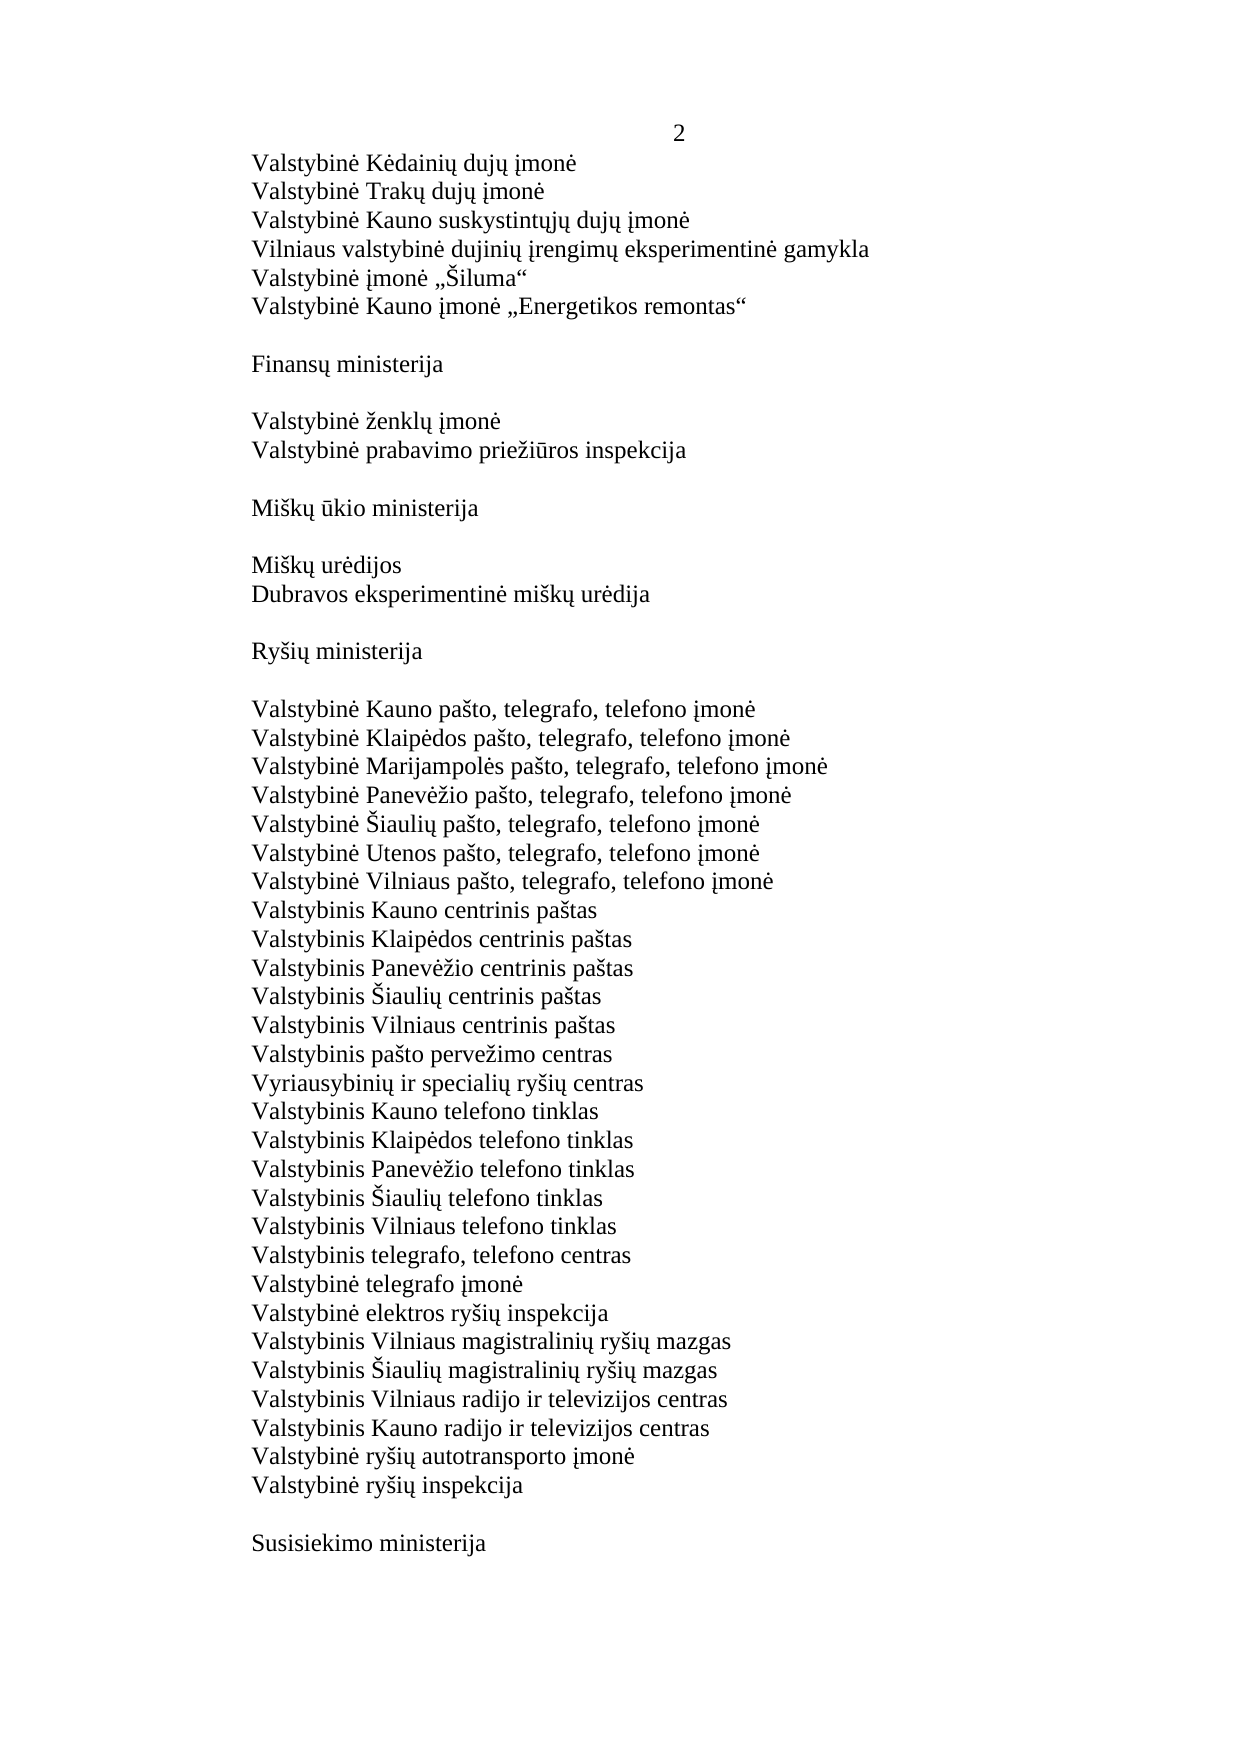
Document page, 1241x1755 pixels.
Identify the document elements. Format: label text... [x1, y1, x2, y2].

text Valstybinė Klaipėdos pašto, telegrafo, telefono įmonė [177, 723, 1181, 751]
text Valstybinė ryšių autotransporto įmonė [177, 1441, 1181, 1470]
text Finansų ministerija [177, 349, 1181, 378]
text Valstybinis Vilniaus magistralinių ryšių mazgas [177, 1326, 1181, 1355]
text Valstybinis Šiaulių magistralinių ryšių mazgas [177, 1355, 1181, 1384]
text Valstybinė telegrafo įmonė [177, 1269, 1181, 1298]
text Miškų urėdijos [177, 550, 1181, 579]
text Valstybinis Klaipėdos centrinis paštas [177, 924, 1181, 953]
text Valstybinė Vilniaus pašto, telegrafo, telefono įmonė [177, 866, 1181, 895]
text Susisiekimo ministerija [177, 1528, 1181, 1556]
text Valstybinis Šiaulių centrinis paštas [177, 981, 1181, 1010]
text Valstybinė įmonė „Šiluma“ [177, 263, 1181, 291]
text Vilniaus valstybinė dujinių įrengimų eksperimentinė gamykla [177, 234, 1181, 263]
text Valstybinis Vilniaus radijo ir televizijos centras [177, 1384, 1181, 1413]
text Valstybinis Kauno telefono tinklas [177, 1096, 1181, 1125]
text Valstybinė ryšių inspekcija [177, 1470, 1181, 1499]
text Ryšių ministerija [177, 636, 1181, 665]
text Valstybinė Utenos pašto, telegrafo, telefono įmonė [177, 838, 1181, 866]
text Valstybinė Trakų dujų įmonė [177, 176, 1181, 205]
text Valstybinė Kauno įmonė „Energetikos remontas“ [177, 291, 1181, 320]
text Valstybinis pašto pervežimo centras [177, 1039, 1181, 1068]
text Valstybinis Klaipėdos telefono tinklas [177, 1125, 1181, 1154]
text Valstybinė Panevėžio pašto, telegrafo, telefono įmonė [177, 780, 1181, 809]
text Valstybinis telegrafo, telefono centras [177, 1240, 1181, 1269]
text Miškų ūkio ministerija [177, 493, 1181, 521]
text Valstybinis Šiaulių telefono tinklas [177, 1183, 1181, 1211]
text Valstybinė ženklų įmonė [177, 406, 1181, 435]
text Vyriausybinių ir specialių ryšių centras [177, 1068, 1181, 1096]
text Valstybinė Kėdainių dujų įmonė [177, 148, 1181, 176]
text Valstybinis Panevėžio telefono tinklas [177, 1154, 1181, 1183]
text Dubravos eksperimentinė miškų urėdija [177, 579, 1181, 608]
text Valstybinis Vilniaus telefono tinklas [177, 1211, 1181, 1240]
text Valstybinis Vilniaus centrinis paštas [177, 1010, 1181, 1039]
text Valstybinis Panevėžio centrinis paštas [177, 953, 1181, 981]
text Valstybinė Marijampolės pašto, telegrafo, telefono įmonė [177, 751, 1181, 780]
text Valstybinė elektros ryšių inspekcija [177, 1298, 1181, 1326]
text Valstybinė Kauno suskystintųjų dujų įmonė [177, 205, 1181, 234]
text Valstybinis Kauno centrinis paštas [177, 895, 1181, 924]
text Valstybinė Šiaulių pašto, telegrafo, telefono įmonė [177, 809, 1181, 838]
text Valstybinis Kauno radijo ir televizijos centras [177, 1413, 1181, 1441]
text Valstybinė prabavimo priežiūros inspekcija [177, 435, 1181, 464]
text Valstybinė Kauno pašto, telegrafo, telefono įmonė [177, 694, 1181, 723]
